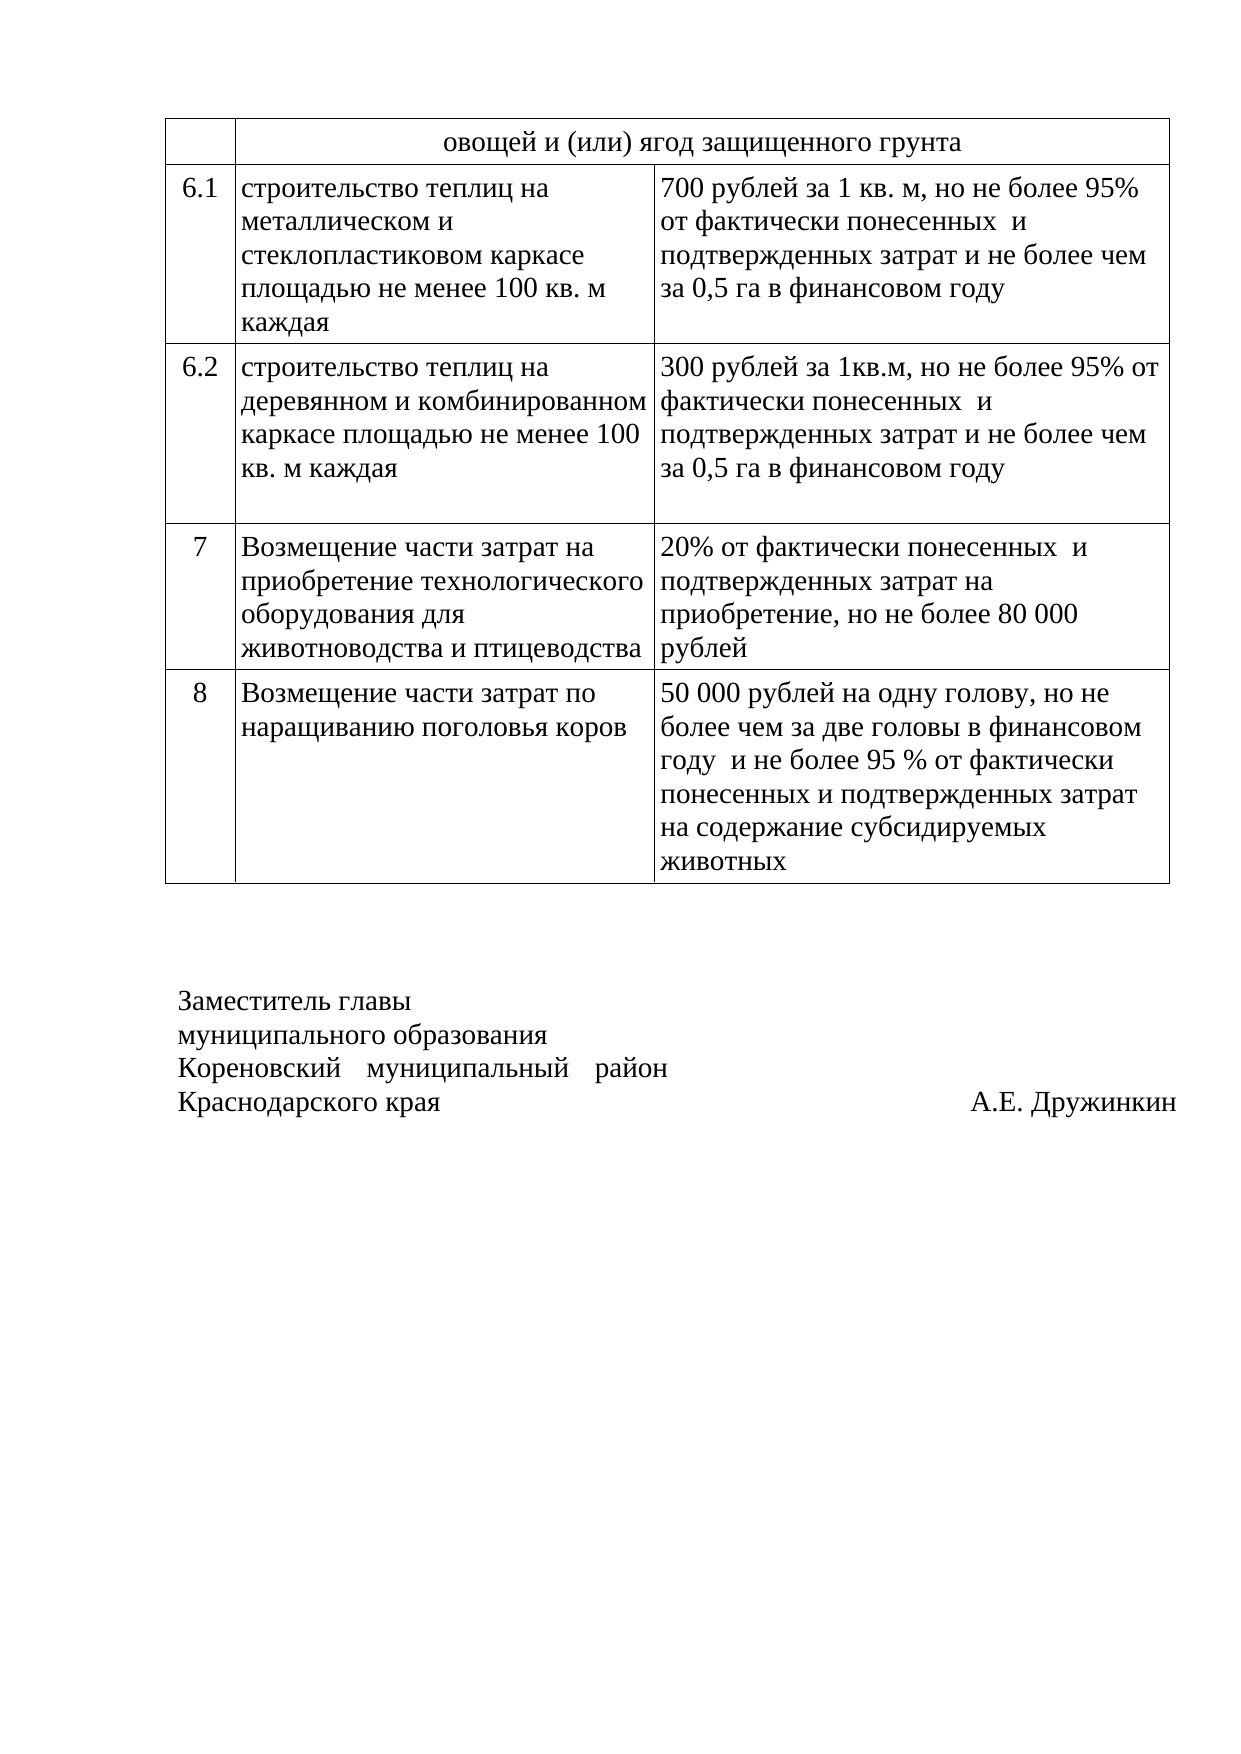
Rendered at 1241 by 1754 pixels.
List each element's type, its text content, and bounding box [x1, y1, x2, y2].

table_cell [166, 119, 235, 164]
table_cell овощей и (или) ягод защищенного грунта [236, 119, 1169, 164]
table_cell 20% от фактически понесенных и подтвержденных затрат на приобретение, но не более 80 000 рублей [655, 524, 1169, 669]
table_cell строительство теплиц на металлическом и стеклопластиковом каркасе площадью не менее 100 кв. м каждая [236, 165, 654, 343]
table_cell 7 [166, 524, 235, 669]
table_header А.Е. Дружинкин [679, 984, 1188, 1130]
table_cell Возмещение части затрат по наращиванию поголовья коров [236, 670, 654, 882]
table_cell Возмещение части затрат на приобретение технологического оборудования для животноводства и птицеводства [236, 524, 654, 669]
table_cell 6.1 [166, 165, 235, 343]
table_cell 8 [166, 670, 235, 882]
table_cell строительство теплиц на деревянном и комбинированном каркасе площадью не менее 100 кв. м каждая [236, 344, 654, 523]
table_cell 50 000 рублей на одну голову, но не более чем за две головы в финансовом году и не более 95 % от фактически понесенных и подтвержденных затрат на содержание субсидируемых животных [655, 670, 1169, 882]
table_cell 6.2 [166, 344, 235, 523]
table_cell 300 рублей за 1кв.м, но не более 95% от фактически понесенных и подтвержденных затрат и не более чем за 0,5 га в финансовом году [655, 344, 1169, 523]
table_cell 700 рублей за 1 кв. м, но не более 95% от фактически понесенных и подтвержденных затрат и не более чем за 0,5 га в финансовом году [655, 165, 1169, 343]
table_header Заместитель главы муниципального образования Кореновский муниципальный район Краснодарского края [166, 984, 679, 1130]
